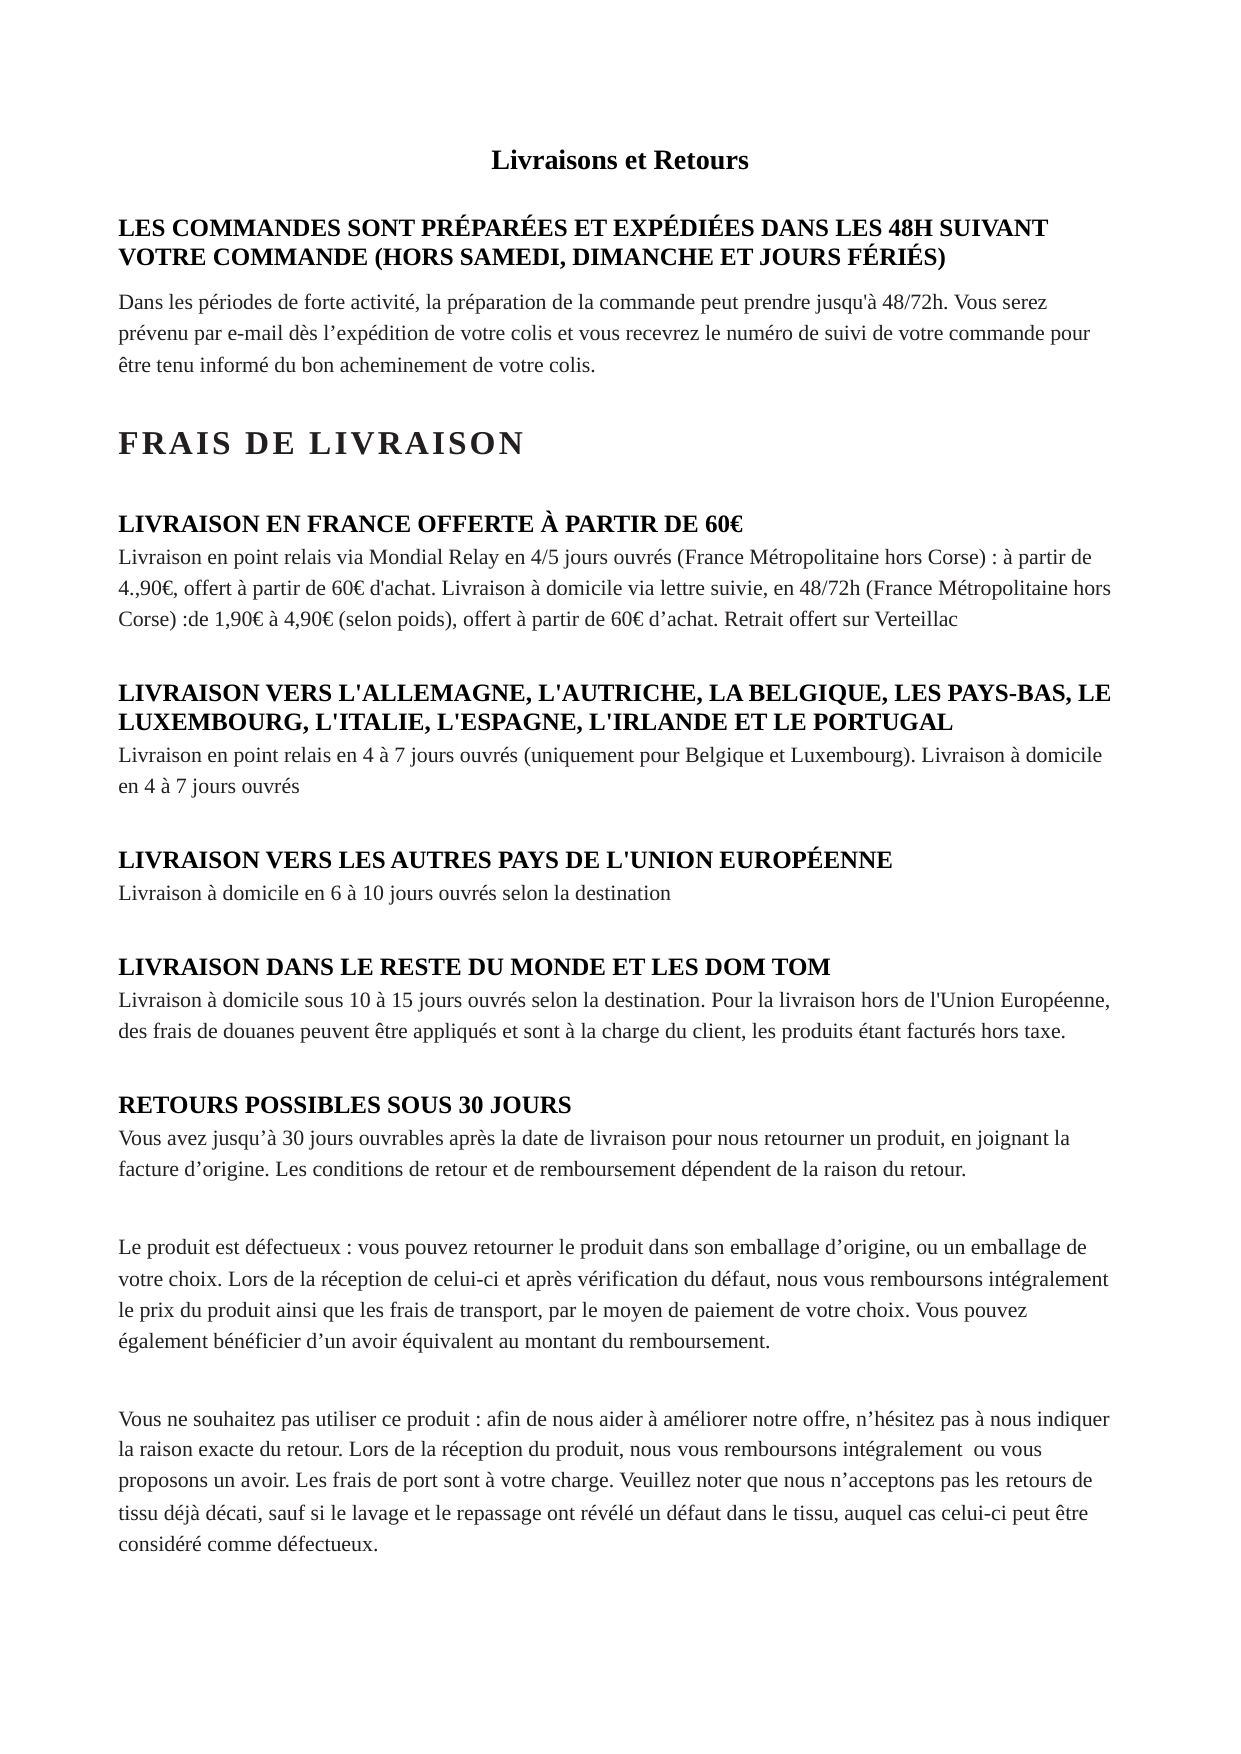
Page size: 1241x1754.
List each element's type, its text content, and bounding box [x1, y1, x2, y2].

subtitle LES COMMANDES SONT PRÉPARÉES ET EXPÉDIÉES DANS LES 48H SUIVANT VOTRE COMMANDE (HORS SAMEDI, DIMANCHE ET JOURS FÉRIÉS) [118, 213, 1122, 271]
text Vous ne souhaitez pas utiliser ce produit : afin de nous aider à améliorer notre offre, n’hésitez pas à nous indiquer la raison exacte du retour. Lors de la réception du produit, nous vous remboursons intégralement ou vous proposons un avoir. Les frais de port sont à votre charge. Veuillez noter que nous n’acceptons pas les retours de tissu déjà décati, sauf si le lavage et le repassage ont révélé un défaut dans le tissu, auquel cas celui-ci peut être considéré comme défectueux. [118, 1400, 1122, 1556]
text Livraison en point relais en 4 à 7 jours ouvrés (uniquement pour Belgique et Luxembourg). Livraison à domicile en 4 à 7 jours ouvrés [118, 736, 1122, 798]
text Dans les périodes de forte activité, la préparation de la commande peut prendre jusqu'à 48/72h. Vous serez prévenu par e-mail dès l’expédition de votre colis et vous recevrez le numéro de suivi de votre commande pour être tenu informé du bon acheminement de votre colis. [118, 283, 1122, 377]
text Le produit est défectueux : vous pouvez retourner le produit dans son emballage d’origine, ou un emballage de votre choix. Lors de la réception de celui-ci et après vérification du défaut, nous vous remboursons intégralement le prix du produit ainsi que les frais de transport, par le moyen de paiement de votre choix. Vous pouvez également bénéficier d’un avoir équivalent au montant du remboursement. [118, 1228, 1122, 1353]
subtitle RETOURS POSSIBLES SOUS 30 JOURS [118, 1090, 1122, 1119]
subtitle LIVRAISON DANS LE RESTE DU MONDE ET LES DOM TOM [118, 952, 1122, 981]
subtitle LIVRAISON EN FRANCE OFFERTE À PARTIR DE 60€ [118, 509, 1122, 538]
subtitle LIVRAISON VERS LES AUTRES PAYS DE L'UNION EUROPÉENNE [118, 845, 1122, 874]
text Livraison à domicile sous 10 à 15 jours ouvrés selon la destination. Pour la livraison hors de l'Union Européenne, des frais de douanes peuvent être appliqués et sont à la charge du client, les produits étant facturés hors taxe. [118, 981, 1122, 1043]
text FRAIS DE LIVRAISON [118, 424, 1122, 462]
text Livraison en point relais via Mondial Relay en 4/5 jours ouvrés (France Métropolitaine hors Corse) : à partir de 4.,90€, offert à partir de 60€ d'achat. Livraison à domicile via lettre suivie, en 48/72h (France Métropolitaine hors Corse) :de 1,90€ à 4,90€ (selon poids), offert à partir de 60€ d’achat. Retrait offert sur Verteillac [118, 538, 1122, 631]
text Vous avez jusqu’à 30 jours ouvrables après la date de livraison pour nous retourner un produit, en joignant la facture d’origine. Les conditions de retour et de remboursement dépendent de la raison du retour. [118, 1119, 1122, 1181]
text Livraison à domicile en 6 à 10 jours ouvrés selon la destination [118, 874, 1122, 905]
subtitle Livraisons et Retours [118, 143, 1122, 176]
subtitle LIVRAISON VERS L'ALLEMAGNE, L'AUTRICHE, LA BELGIQUE, LES PAYS-BAS, LE LUXEMBOURG, L'ITALIE, L'ESPAGNE, L'IRLANDE ET LE PORTUGAL [118, 678, 1122, 736]
